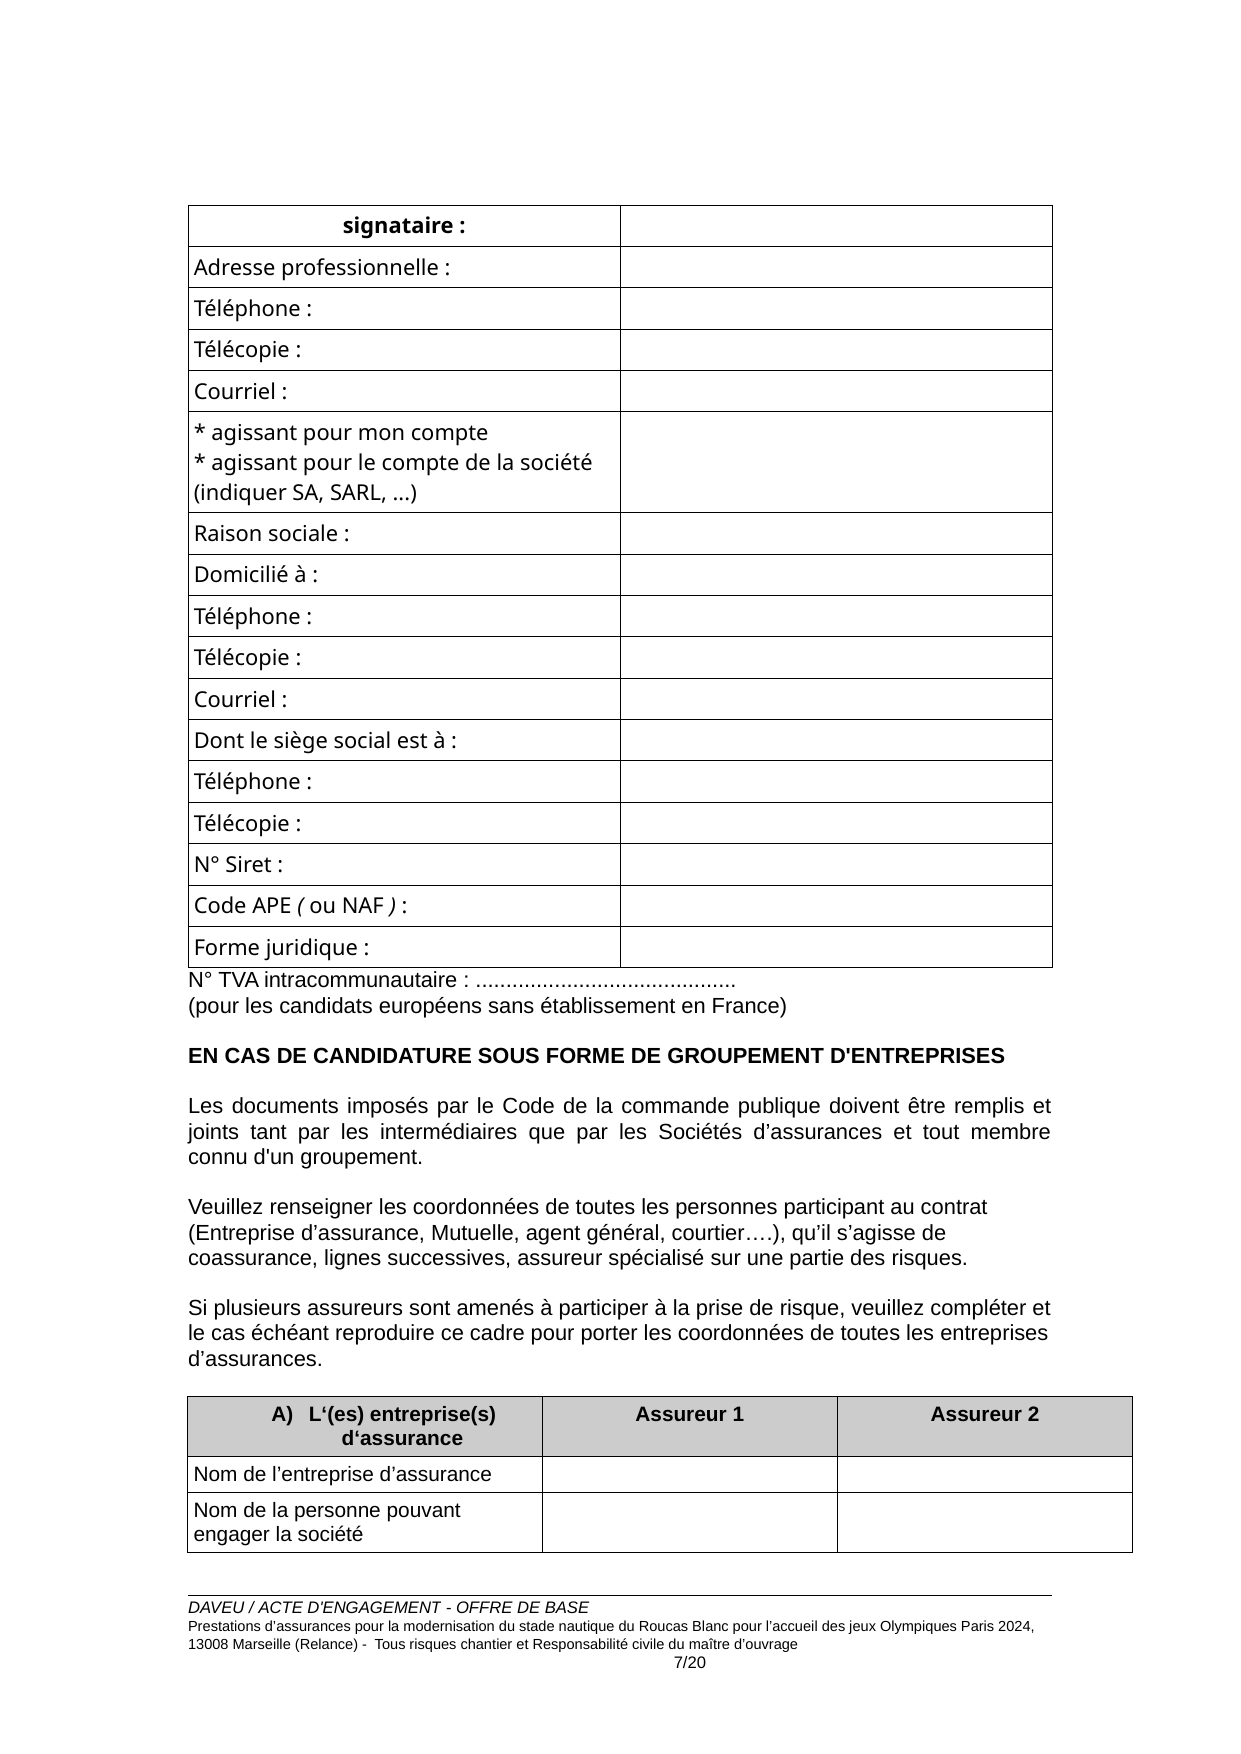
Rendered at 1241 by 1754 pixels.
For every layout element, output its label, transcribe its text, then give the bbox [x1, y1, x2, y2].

text Les documents imposés par le Code de la commande publique doivent être remplis et joints tant par les intermédiaires que par les Sociétés d’assurances et tout membre connu d'un groupement. [188, 1093, 1052, 1169]
table_header Assureur 1 [543, 1397, 837, 1456]
table_header L‘(es) entreprise(s) d‘assurance [188, 1397, 542, 1456]
table_cell * agissant pour mon compte * agissant pour le compte de la société (indiquer SA, SARL, ...) [189, 412, 620, 512]
table_cell Code APE ( ou NAF ) : [189, 886, 620, 926]
table_cell [621, 513, 1052, 554]
table_cell Télécopie : [189, 637, 620, 678]
table_cell [621, 927, 1052, 967]
table_cell Raison sociale : [189, 513, 620, 554]
table_cell [621, 288, 1052, 329]
table_cell N° Siret : [189, 844, 620, 884]
table_cell [621, 803, 1052, 843]
table_cell [621, 555, 1052, 595]
text Si plusieurs assureurs sont amenés à participer à la prise de risque, veuillez compléter et le cas échéant reproduire ce cadre pour porter les coordonnées de toutes les entreprises d’assurances. [188, 1295, 1052, 1371]
table_cell Téléphone : [189, 288, 620, 329]
table_cell Télécopie : [189, 330, 620, 370]
text Veuillez renseigner les coordonnées de toutes les personnes participant au contrat (Entreprise d’assurance, Mutuelle, agent général, courtier….), qu’il s’agisse de coassurance, lignes successives, assureur spécialisé sur une partie des risques. [188, 1194, 1052, 1270]
table_cell Téléphone : [189, 761, 620, 802]
table_header Assureur 2 [838, 1397, 1132, 1456]
table_cell [621, 761, 1052, 802]
table_cell Domicilié à : [189, 555, 620, 595]
table_cell [543, 1493, 837, 1552]
table_cell Forme juridique : [189, 927, 620, 967]
table_cell Télécopie : [189, 803, 620, 843]
table_cell [621, 371, 1052, 411]
text EN CAS DE CANDIDATURE SOUS FORME DE GROUPEMENT D'ENTREPRISES [188, 1043, 1052, 1068]
text (pour les candidats européens sans établissement en France) [188, 992, 1052, 1018]
table_header signataire : [189, 206, 620, 246]
table_cell [838, 1493, 1132, 1552]
table_cell [838, 1457, 1132, 1492]
table_cell Dont le siège social est à : [189, 720, 620, 760]
table_cell Courriel : [189, 679, 620, 719]
table_cell Nom de l’entreprise d’assurance [188, 1457, 542, 1492]
table_cell [621, 247, 1052, 287]
table_cell Courriel : [189, 371, 620, 411]
table_cell [621, 637, 1052, 678]
table_cell [543, 1457, 837, 1492]
table_cell Nom de la personne pouvant engager la société [188, 1493, 542, 1552]
table_cell [621, 844, 1052, 884]
table_header [621, 206, 1052, 246]
table_cell [621, 412, 1052, 512]
table_cell [621, 596, 1052, 636]
table_cell [621, 886, 1052, 926]
table_cell [621, 720, 1052, 760]
table_cell [621, 330, 1052, 370]
table_cell Téléphone : [189, 596, 620, 636]
table_cell Adresse professionnelle : [189, 247, 620, 287]
table_cell [621, 679, 1052, 719]
text N° TVA intracommunautaire : ........................................... [188, 968, 1052, 992]
